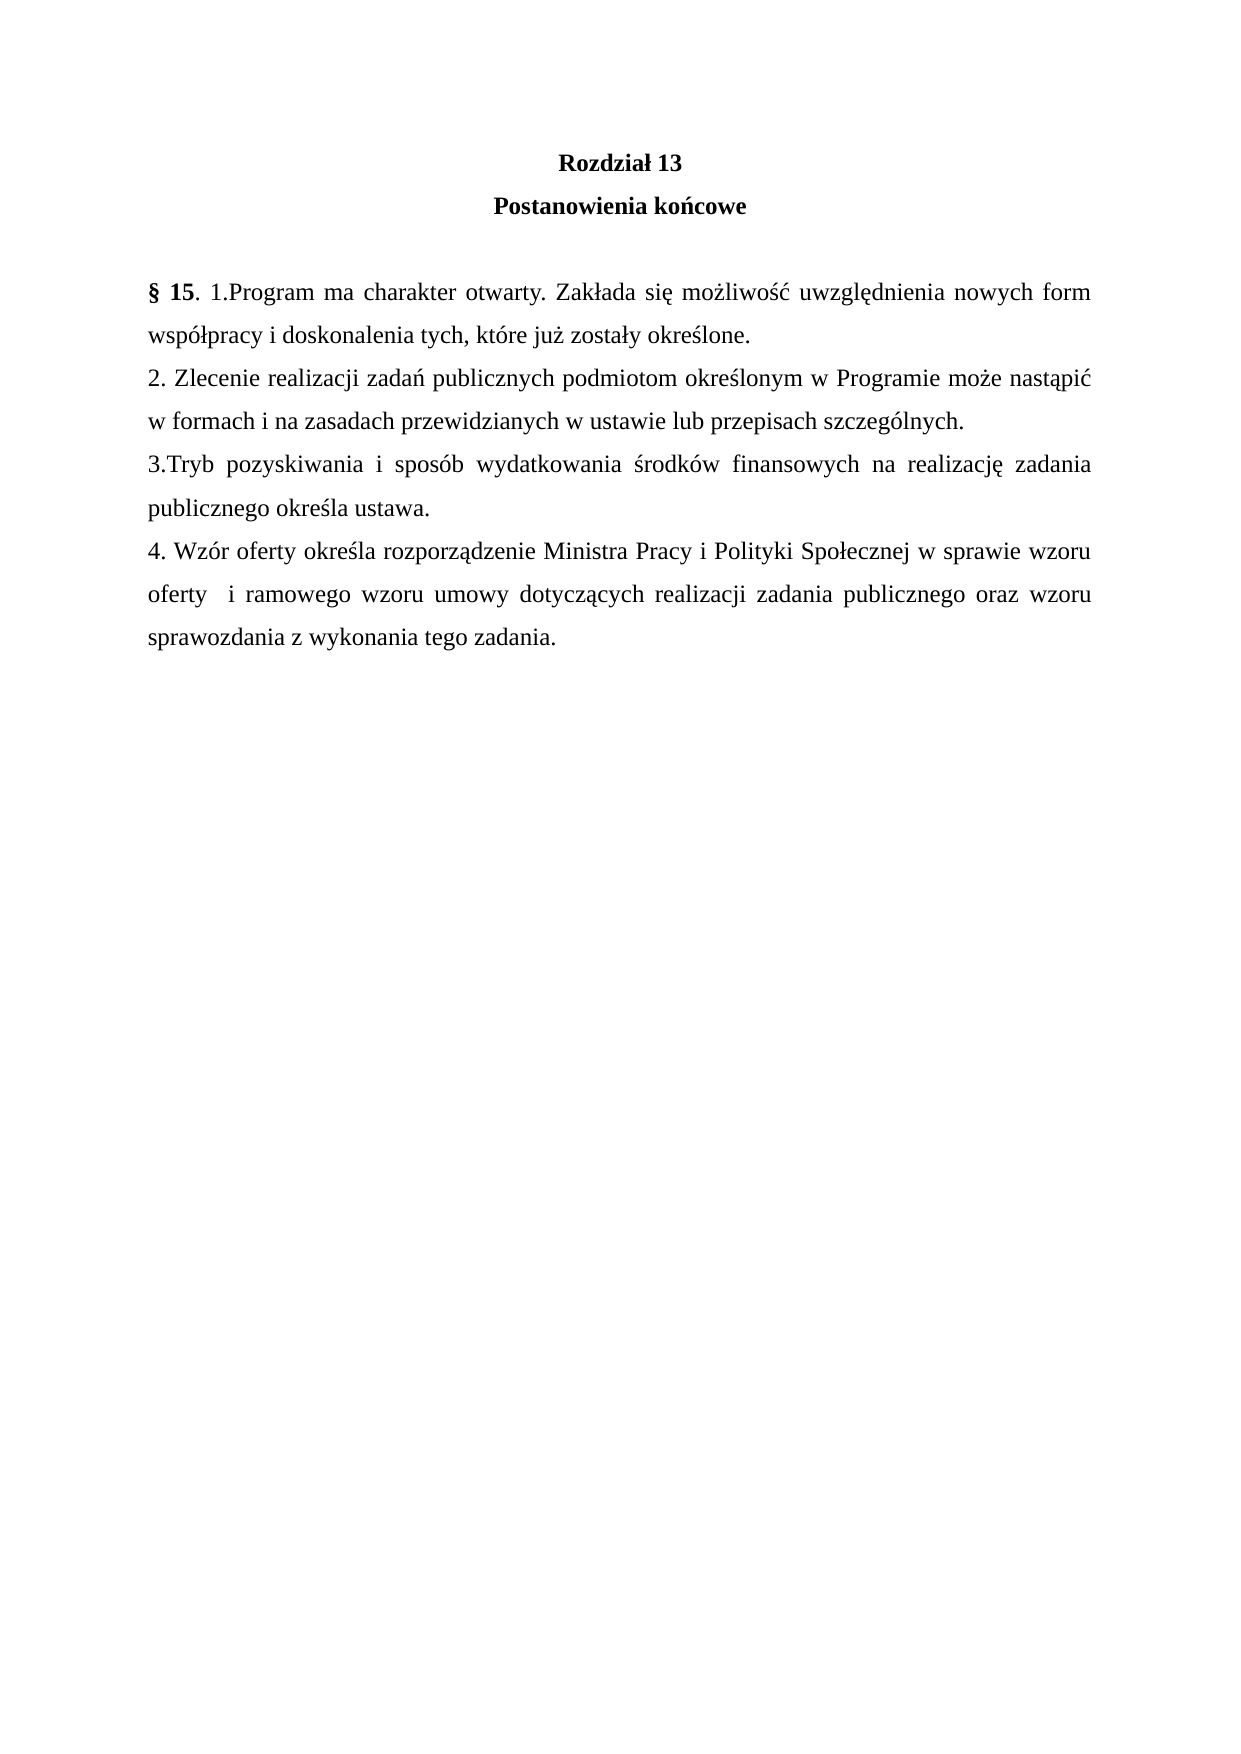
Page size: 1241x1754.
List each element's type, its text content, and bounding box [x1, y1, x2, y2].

text § 15. 1.Program ma charakter otwarty. Zakłada się możliwość uwzględnienia nowych form współpracy i doskonalenia tych, które już zostały określone. [148, 277, 1093, 349]
text Postanowienia końcowe [148, 191, 1093, 219]
text 2. Zlecenie realizacji zadań publicznych podmiotom określonym w Programie może nastąpić w formach i na zasadach przewidzianych w ustawie lub przepisach szczególnych. [148, 363, 1093, 435]
text Rozdział 13 [148, 148, 1093, 176]
text 3.Tryb pozyskiwania i sposób wydatkowania środków finansowych na realizację zadania publicznego określa ustawa. [148, 449, 1093, 521]
text 4. Wzór oferty określa rozporządzenie Ministra Pracy i Polityki Społecznej w sprawie wzoru oferty i ramowego wzoru umowy dotyczących realizacji zadania publicznego oraz wzoru sprawozdania z wykonania tego zadania. [148, 536, 1093, 651]
